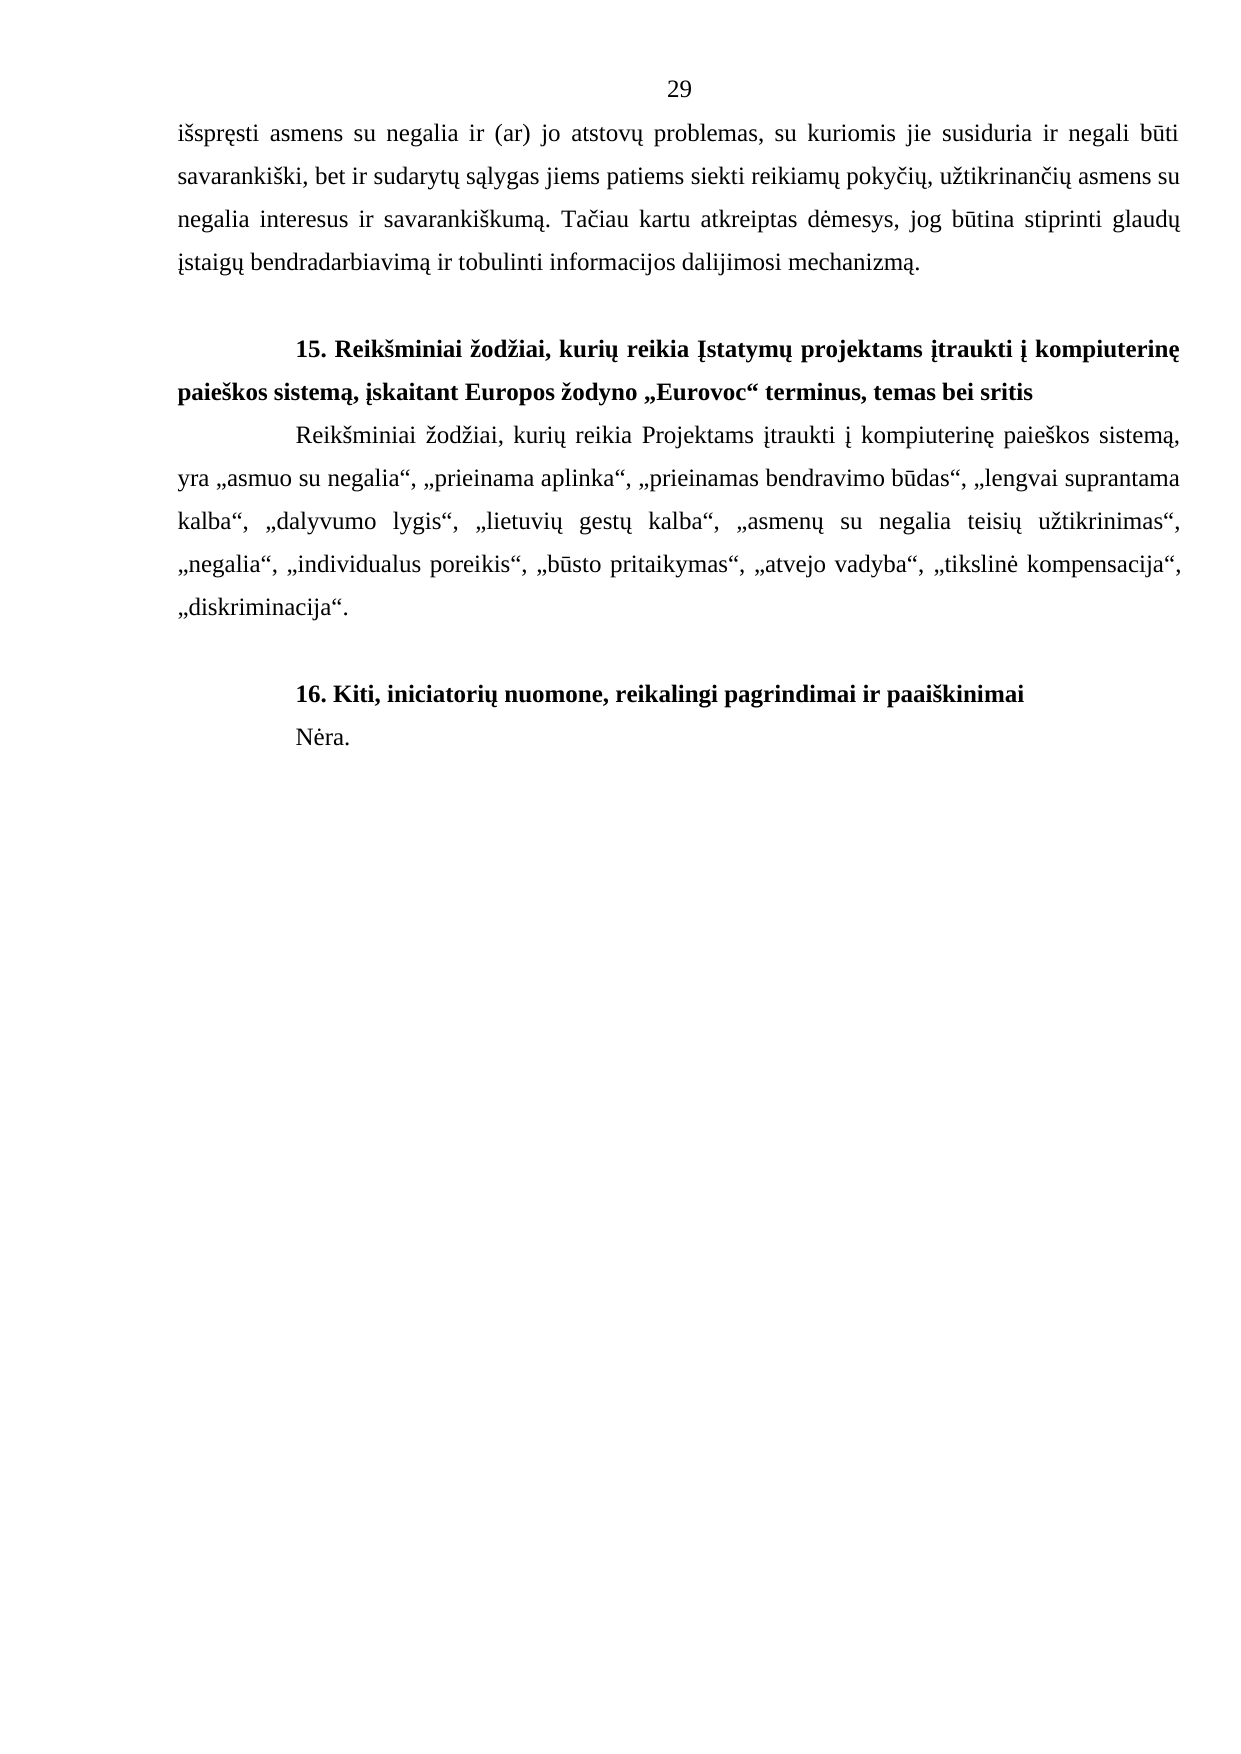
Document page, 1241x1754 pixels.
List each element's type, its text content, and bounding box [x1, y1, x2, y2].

text 16. Kiti, iniciatorių nuomone, reikalingi pagrindimai ir paaiškinimai [177, 679, 1181, 707]
text Nėra. [177, 722, 1181, 751]
text Reikšminiai žodžiai, kurių reikia Projektams įtraukti į kompiuterinę paieškos sistemą, yra „asmuo su negalia“, „prieinama aplinka“, „prieinamas bendravimo būdas“, „lengvai suprantama kalba“, „dalyvumo lygis“, „lietuvių gestų kalba“, „asmenų su negalia teisių užtikrinimas“, „negalia“, „individualus poreikis“, „būsto pritaikymas“, „atvejo vadyba“, „tikslinė kompensacija“, „diskriminacija“. [177, 420, 1181, 621]
text 15. Reikšminiai žodžiai, kurių reikia Įstatymų projektams įtraukti į kompiuterinę paieškos sistemą, įskaitant Europos žodyno „Eurovoc“ terminus, temas bei sritis [177, 334, 1181, 406]
text išspręsti asmens su negalia ir (ar) jo atstovų problemas, su kuriomis jie susiduria ir negali būti savarankiški, bet ir sudarytų sąlygas jiems patiems siekti reikiamų pokyčių, užtikrinančių asmens su negalia interesus ir savarankiškumą. Tačiau kartu atkreiptas dėmesys, jog būtina stiprinti glaudų įstaigų bendradarbiavimą ir tobulinti informacijos dalijimosi mechanizmą. [177, 118, 1181, 276]
